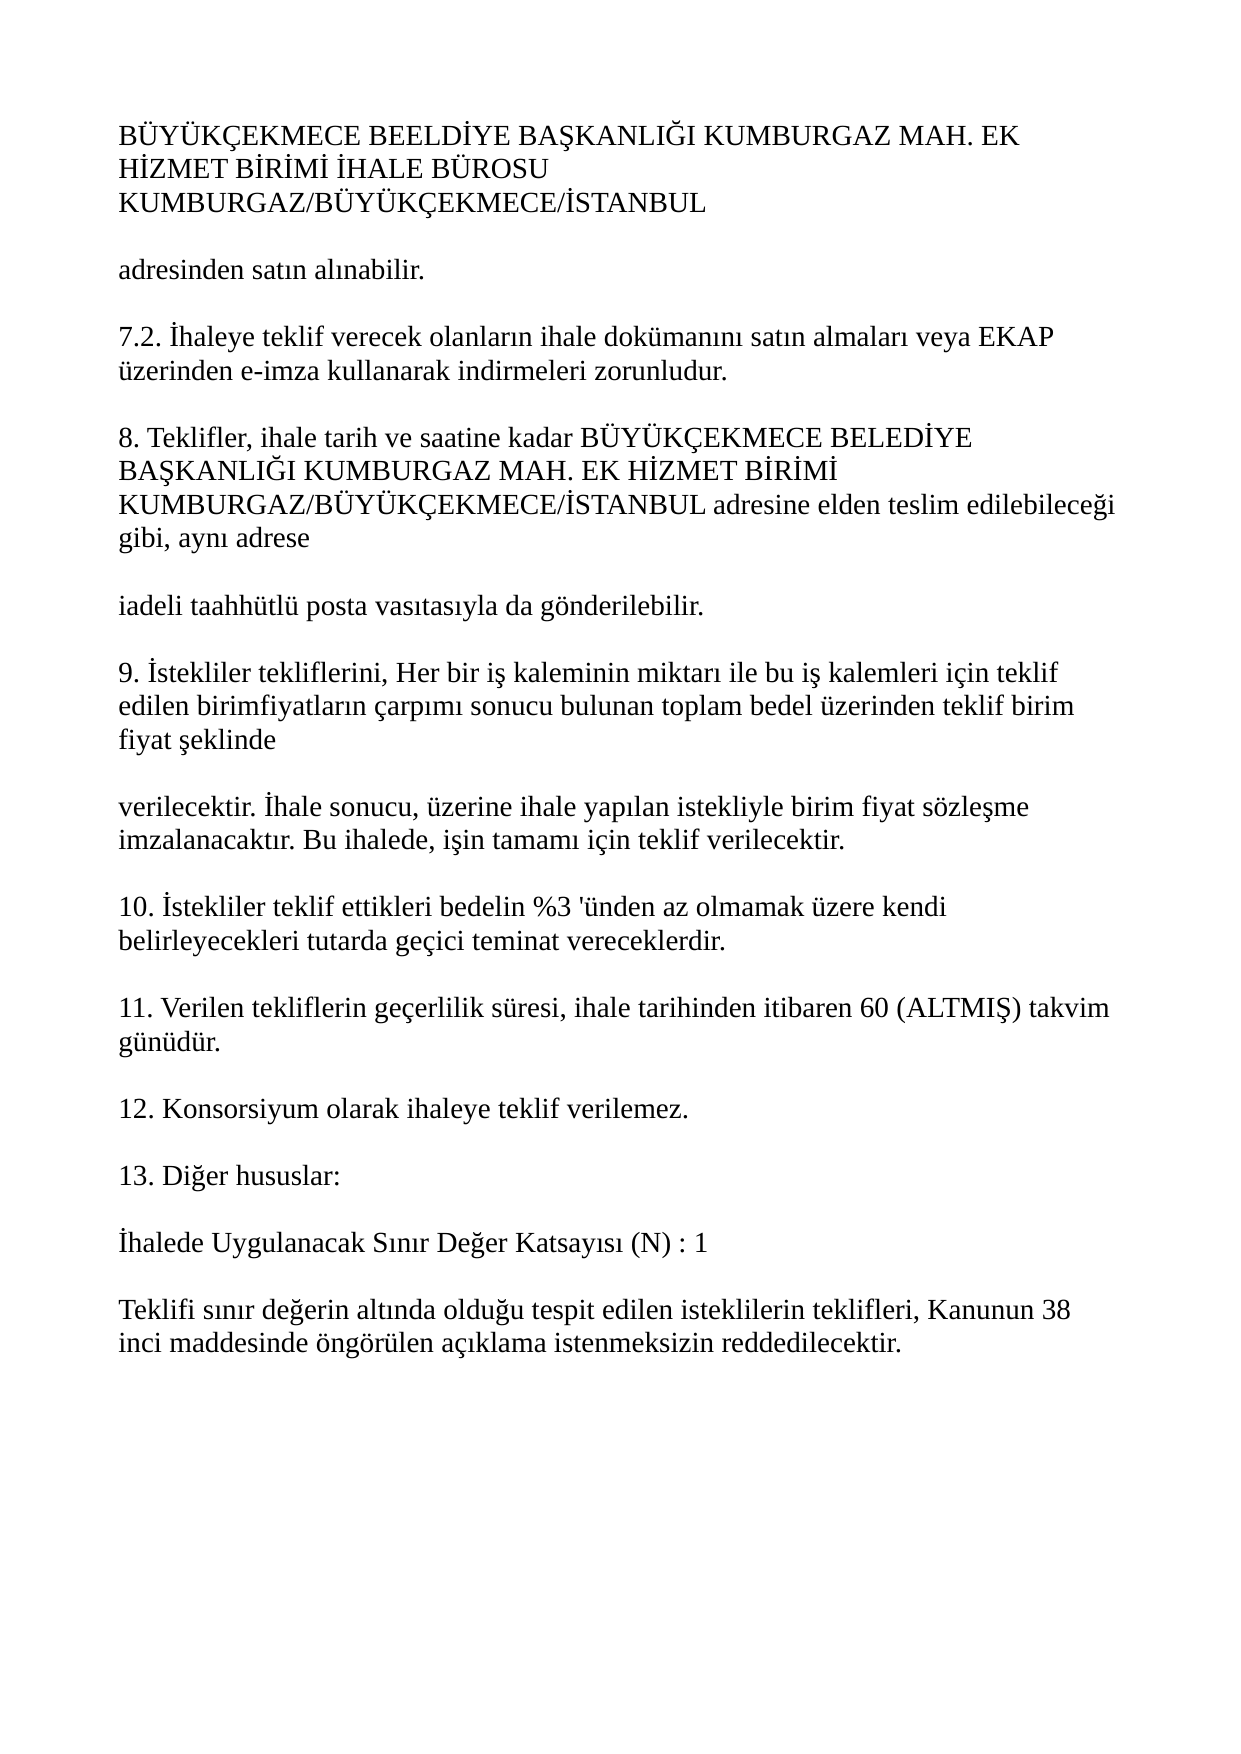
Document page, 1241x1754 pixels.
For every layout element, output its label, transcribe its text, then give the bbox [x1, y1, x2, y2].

text Teklifi sınır değerin altında olduğu tespit edilen isteklilerin teklifleri, Kanunun 38 inci maddesinde öngörülen açıklama istenmeksizin reddedilecektir. [118, 1292, 1122, 1359]
text verilecektir. İhale sonucu, üzerine ihale yapılan istekliyle birim fiyat sözleşme imzalanacaktır. Bu ihalede, işin tamamı için teklif verilecektir. [118, 789, 1122, 856]
text 13. Diğer hususlar: [118, 1158, 1122, 1191]
text 7.2. İhaleye teklif verecek olanların ihale dokümanını satın almaları veya EKAP üzerinden e-imza kullanarak indirmeleri zorunludur. [118, 319, 1122, 386]
text BÜYÜKÇEKMECE BEELDİYE BAŞKANLIĞI KUMBURGAZ MAH. EK HİZMET BİRİMİ İHALE BÜROSU KUMBURGAZ/BÜYÜKÇEKMECE/İSTANBUL [118, 118, 1122, 219]
text 10. İstekliler teklif ettikleri bedelin %3 'ünden az olmamak üzere kendi belirleyecekleri tutarda geçici teminat vereceklerdir. [118, 889, 1122, 957]
text adresinden satın alınabilir. [118, 252, 1122, 286]
text 11. Verilen tekliflerin geçerlilik süresi, ihale tarihinden itibaren 60 (ALTMIŞ) takvim günüdür. [118, 990, 1122, 1057]
text 9. İstekliler tekliflerini, Her bir iş kaleminin miktarı ile bu iş kalemleri için teklif edilen birimfiyatların çarpımı sonucu bulunan toplam bedel üzerinden teklif birim fiyat şeklinde [118, 655, 1122, 755]
text 12. Konsorsiyum olarak ihaleye teklif verilemez. [118, 1091, 1122, 1124]
text İhalede Uygulanacak Sınır Değer Katsayısı (N) : 1 [118, 1225, 1122, 1258]
text iadeli taahhütlü posta vasıtasıyla da gönderilebilir. [118, 588, 1122, 621]
text 8. Teklifler, ihale tarih ve saatine kadar BÜYÜKÇEKMECE BELEDİYE BAŞKANLIĞI KUMBURGAZ MAH. EK HİZMET BİRİMİ KUMBURGAZ/BÜYÜKÇEKMECE/İSTANBUL adresine elden teslim edilebileceği gibi, aynı adrese [118, 420, 1122, 554]
